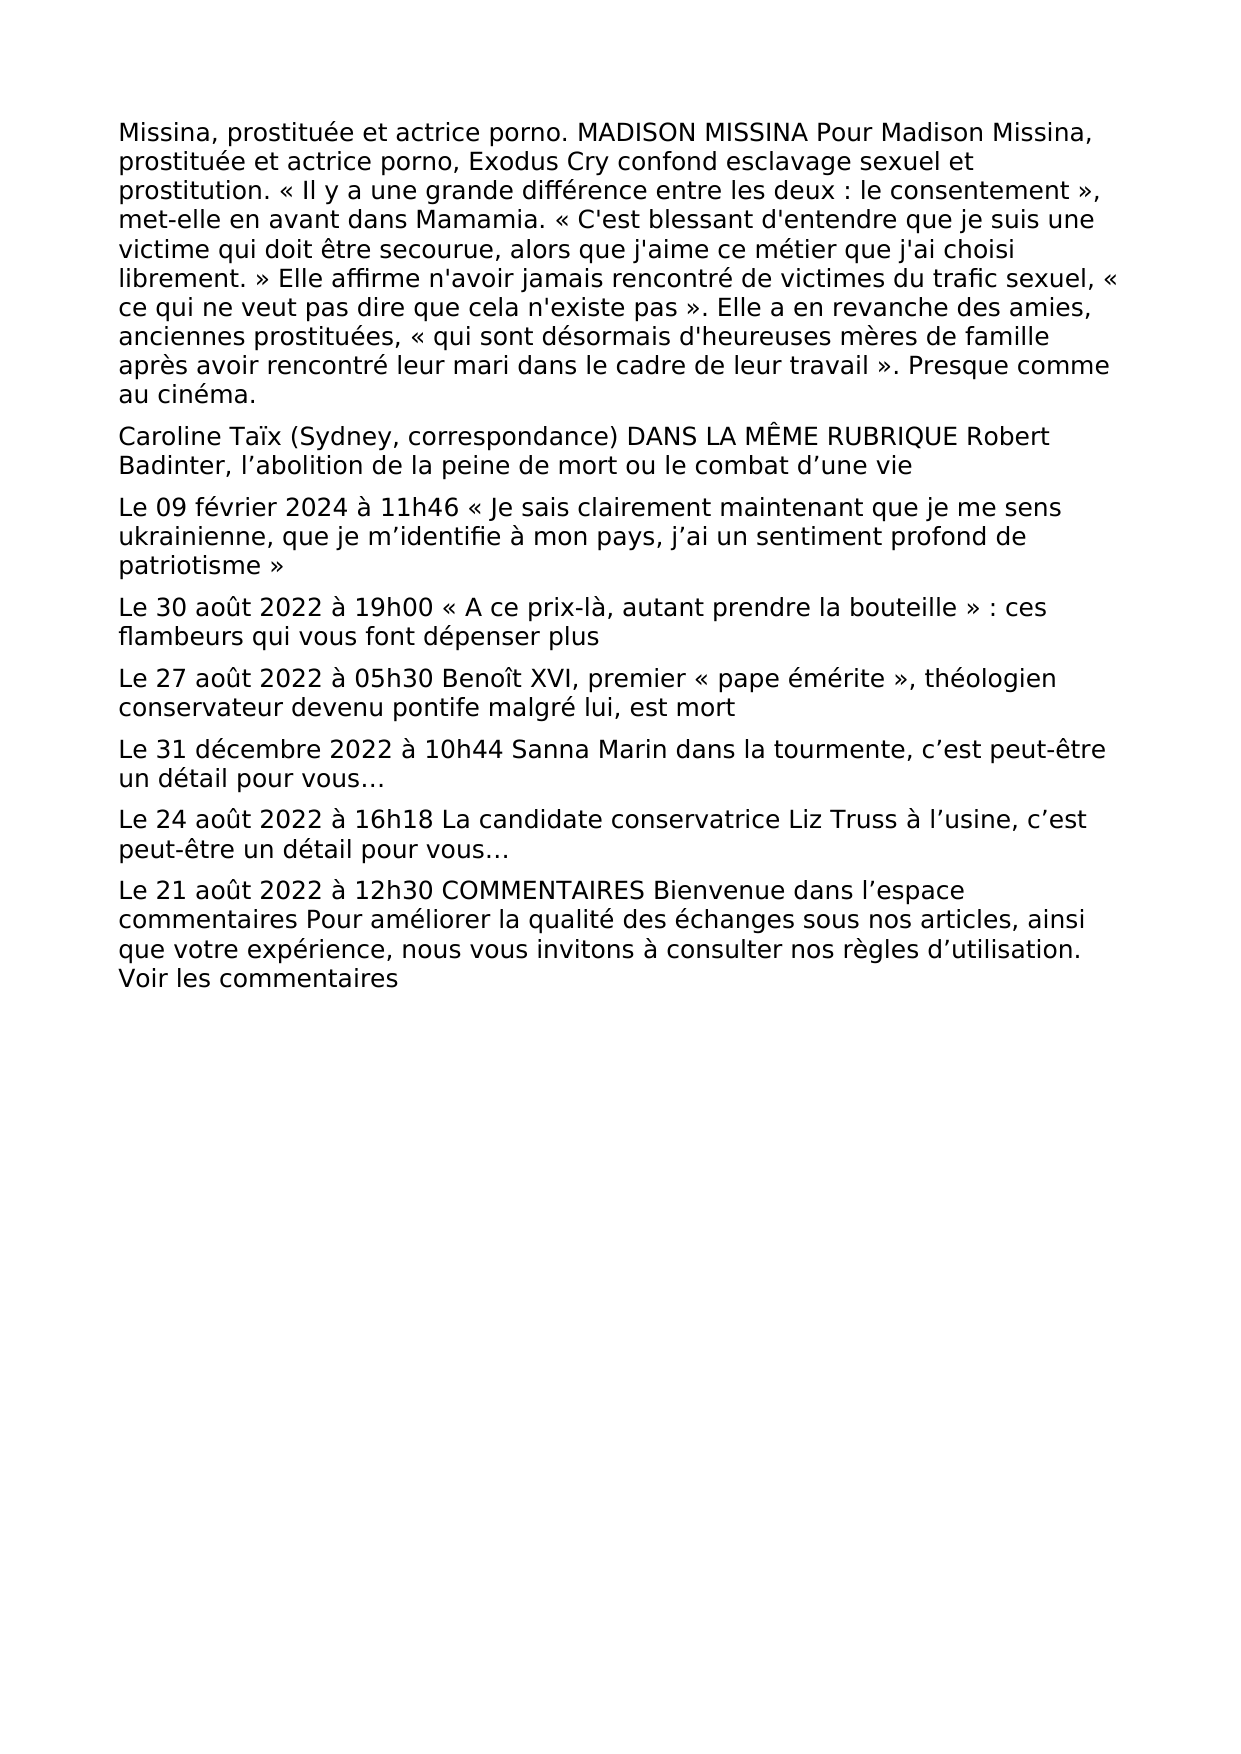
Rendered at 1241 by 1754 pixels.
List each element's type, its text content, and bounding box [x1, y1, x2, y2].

text Le 30 août 2022 à 19h00 « A ce prix-là, autant prendre la bouteille » : ces flambeurs qui vous font dépenser plus [118, 593, 1122, 651]
text Le 21 août 2022 à 12h30 COMMENTAIRES Bienvenue dans l’espace commentaires Pour améliorer la qualité des échanges sous nos articles, ainsi que votre expérience, nous vous invitons à consulter nos règles d’utilisation. Voir les commentaires [118, 876, 1122, 993]
text Le 09 février 2024 à 11h46 « Je sais clairement maintenant que je me sens ukrainienne, que je m’identifie à mon pays, j’ai un sentiment profond de patriotisme » [118, 493, 1122, 581]
text Caroline Taïx (Sydney, correspondance) DANS LA MÊME RUBRIQUE Robert Badinter, l’abolition de la peine de mort ou le combat d’une vie [118, 422, 1122, 481]
text Le 27 août 2022 à 05h30 Benoît XVI, premier « pape émérite », théologien conservateur devenu pontife malgré lui, est mort [118, 664, 1122, 722]
text Le 24 août 2022 à 16h18 La candidate conservatrice Liz Truss à l’usine, c’est peut-être un détail pour vous… [118, 806, 1122, 864]
text Missina, prostituée et actrice porno. MADISON MISSINA Pour Madison Missina, prostituée et actrice porno, Exodus Cry confond esclavage sexuel et prostitution. « Il y a une grande différence entre les deux : le consentement », met-elle en avant dans Mamamia. « C'est blessant d'entendre que je suis une victime qui doit être secourue, alors que j'aime ce métier que j'ai choisi librement. » Elle affirme n'avoir jamais rencontré de victimes du trafic sexuel, « ce qui ne veut pas dire que cela n'existe pas ». Elle a en revanche des amies, anciennes prostituées, « qui sont désormais d'heureuses mères de famille après avoir rencontré leur mari dans le cadre de leur travail ». Presque comme au cinéma. [118, 118, 1122, 410]
text Le 31 décembre 2022 à 10h44 Sanna Marin dans la tourmente, c’est peut-être un détail pour vous… [118, 735, 1122, 793]
